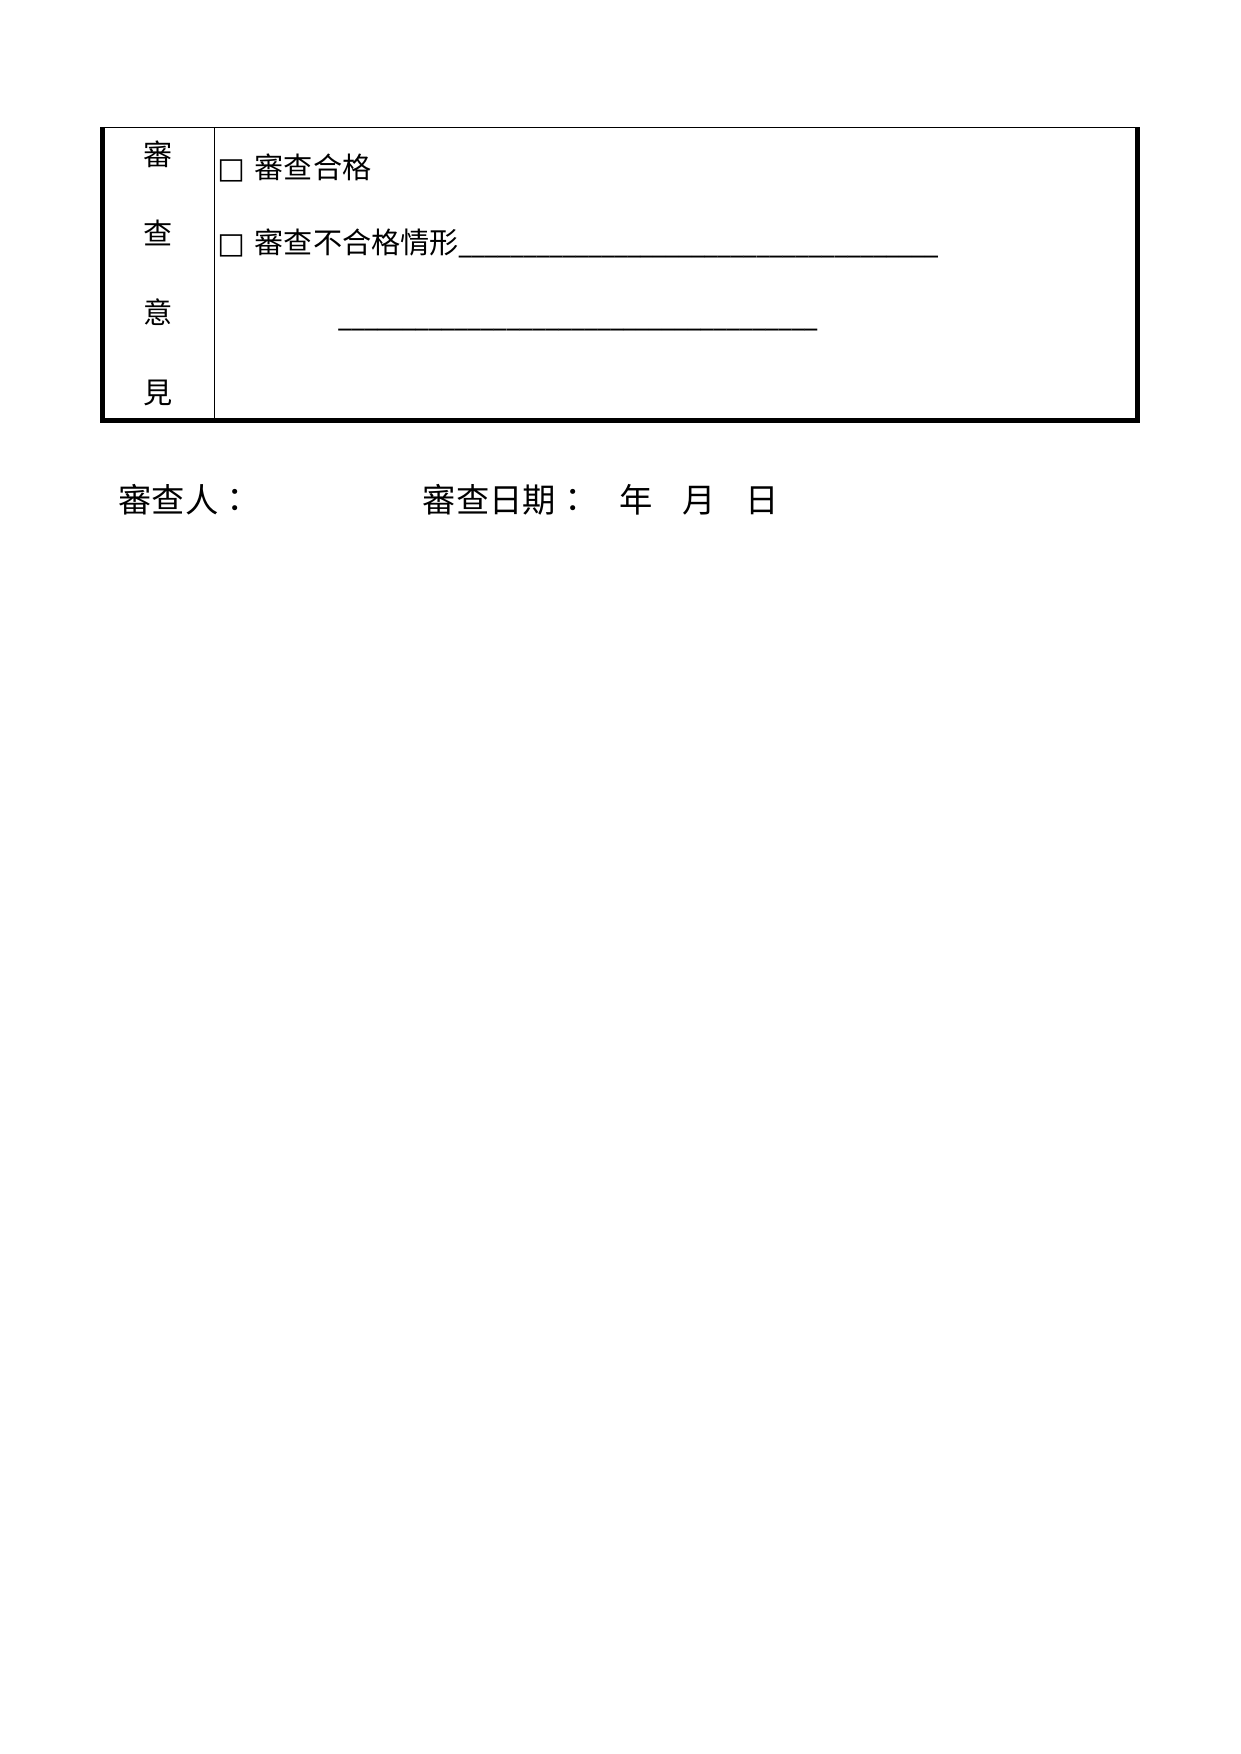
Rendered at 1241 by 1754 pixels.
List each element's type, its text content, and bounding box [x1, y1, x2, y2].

table_cell 審查意見 [105, 128, 214, 418]
text 審查人： 審查日期： 年 月 日 [118, 461, 1122, 536]
table_cell 審查合格 審查不合格情形_____________________________________ _____________________________________ [215, 128, 1135, 418]
